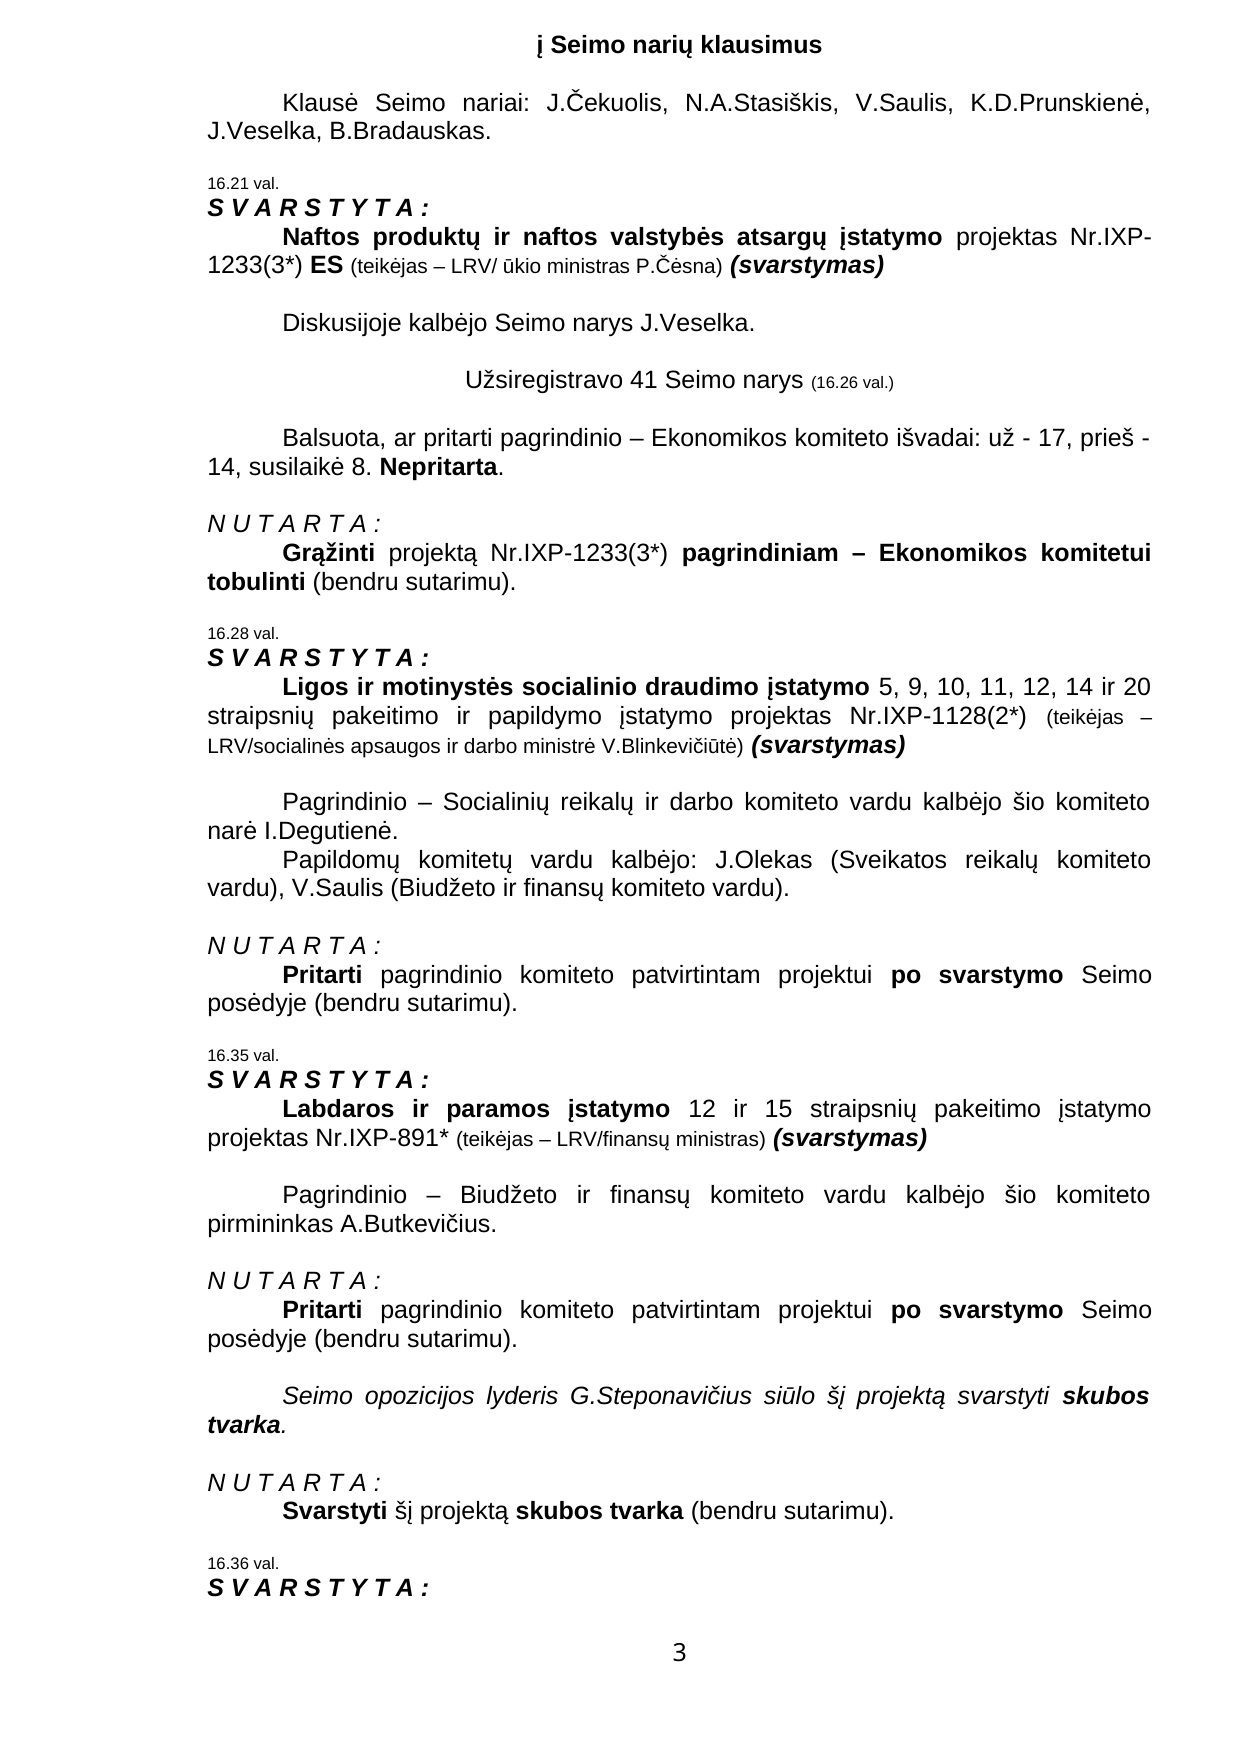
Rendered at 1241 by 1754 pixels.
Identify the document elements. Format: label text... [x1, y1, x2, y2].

text Grąžinti projektą Nr.IXP-1233(3*) pagrindiniam – Ekonomikos komitetui tobulinti (bendru sutarimu). [207, 538, 1152, 595]
text N U T A R T A : [207, 1266, 1152, 1295]
text Pritarti pagrindinio komiteto patvirtintam projektui po svarstymo Seimo posėdyje (bendru sutarimu). [207, 959, 1152, 1017]
text Papildomų komitetų vardu kalbėjo: J.Olekas (Sveikatos reikalų komiteto vardu), V.Saulis (Biudžeto ir finansų komiteto vardu). [207, 844, 1152, 902]
text N U T A R T A : [207, 509, 1152, 538]
text Labdaros ir paramos įstatymo 12 ir 15 straipsnių pakeitimo įstatymo projektas Nr.IXP-891* (teikėjas – LRV/finansų ministras) (svarstymas) [207, 1094, 1152, 1151]
text Svarstyti šį projektą skubos tvarka (bendru sutarimu). [207, 1496, 1152, 1525]
text Užsiregistravo 41 Seimo narys (16.26 val.) [207, 365, 1152, 394]
text S V A R S T Y T A : [207, 1573, 1152, 1602]
text S V A R S T Y T A : [207, 193, 1152, 222]
text 16.36 val. [207, 1554, 1152, 1573]
text Seimo opozicijos lyderis G.Steponavičius siūlo šį projektą svarstyti skubos tvarka. [207, 1381, 1152, 1439]
text 16.21 val. [207, 174, 1152, 193]
text N U T A R T A : [207, 931, 1152, 959]
text 16.28 val. [207, 624, 1152, 643]
text S V A R S T Y T A : [207, 1065, 1152, 1094]
text Pritarti pagrindinio komiteto patvirtintam projektui po svarstymo Seimo posėdyje (bendru sutarimu). [207, 1295, 1152, 1352]
text Pagrindinio – Socialinių reikalų ir darbo komiteto vardu kalbėjo šio komiteto narė I.Degutienė. [207, 787, 1152, 844]
text į Seimo narių klausimus [207, 30, 1152, 59]
text N U T A R T A : [207, 1467, 1152, 1496]
text Pagrindinio – Biudžeto ir finansų komiteto vardu kalbėjo šio komiteto pirmininkas A.Butkevičius. [207, 1180, 1152, 1237]
text Diskusijoje kalbėjo Seimo narys J.Veselka. [207, 308, 1152, 337]
text Ligos ir motinystės socialinio draudimo įstatymo 5, 9, 10, 11, 12, 14 ir 20 straipsnių pakeitimo ir papildymo įstatymo projektas Nr.IXP-1128(2*) (teikėjas – LRV/socialinės apsaugos ir darbo ministrė V.Blinkevičiūtė) (svarstymas) [207, 672, 1152, 758]
text Naftos produktų ir naftos valstybės atsargų įstatymo projektas Nr.IXP-1233(3*) ES (teikėjas – LRV/ ūkio ministras P.Čėsna) (svarstymas) [207, 222, 1152, 279]
text Balsuota, ar pritarti pagrindinio – Ekonomikos komiteto išvadai: už - 17, prieš - 14, susilaikė 8. Nepritarta. [207, 423, 1152, 480]
text 16.35 val. [207, 1046, 1152, 1065]
text S V A R S T Y T A : [207, 643, 1152, 672]
text Klausė Seimo nariai: J.Čekuolis, N.A.Stasiškis, V.Saulis, K.D.Prunskienė, J.Veselka, B.Bradauskas. [207, 87, 1152, 145]
